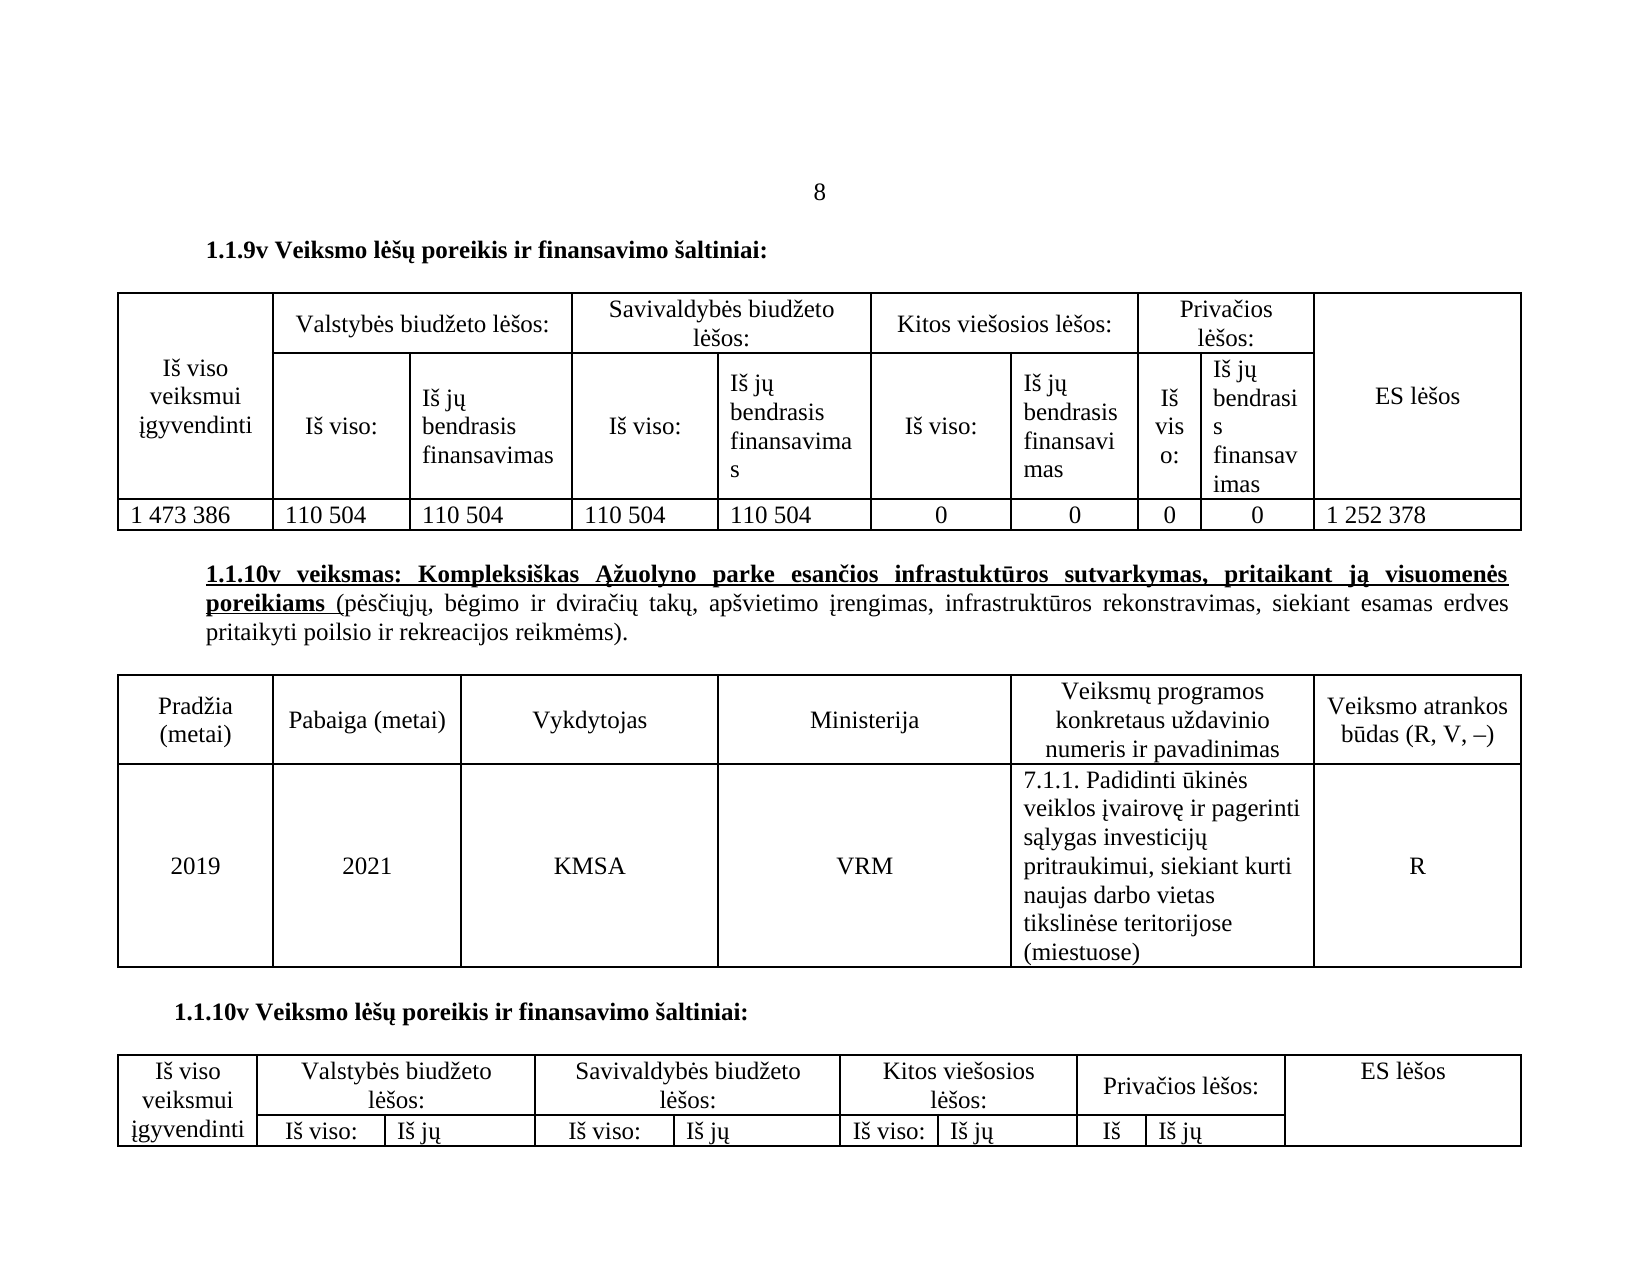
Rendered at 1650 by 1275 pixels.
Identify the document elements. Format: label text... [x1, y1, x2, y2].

table_cell [1056, 1026, 1081, 1054]
table_cell Valstybės biudžeto lėšos: [274, 294, 571, 352]
table_cell [194, 646, 273, 674]
table_cell 0 [1202, 500, 1313, 528]
table_cell [1083, 264, 1138, 292]
table_cell Iš viso: [841, 1116, 937, 1145]
table_cell [718, 646, 828, 674]
table_cell [1285, 997, 1521, 1026]
table_cell [572, 264, 718, 292]
table_cell 1.1.10v Veiksmo lėšų poreikis ir finansavimo šaltiniai: [162, 997, 1285, 1026]
table_cell Kitos viešosios lėšos: [841, 1056, 1076, 1114]
table_cell Savivaldybės biudžeto lėšos: [573, 294, 870, 352]
table_cell Veiksmų programos konkretaus uždavinio numeris ir pavadinimas [1012, 676, 1313, 763]
table_cell [410, 646, 487, 674]
table_cell [385, 1026, 436, 1054]
table_cell [943, 646, 1034, 674]
table_cell [487, 646, 572, 674]
table_cell [572, 968, 718, 997]
table_cell [1247, 646, 1298, 674]
table_cell 1 252 378 [1315, 500, 1520, 528]
table_cell Privačios lėšos: [1139, 294, 1313, 352]
table_cell [828, 264, 943, 292]
table_cell 0 [1012, 500, 1137, 528]
table_cell Ministerija [719, 676, 1010, 763]
table_cell [1299, 968, 1386, 997]
table_cell [257, 1026, 385, 1054]
table_cell Iš viso: [1139, 354, 1200, 498]
table_cell [436, 1026, 535, 1054]
table_cell Valstybės biudžeto lėšos: [258, 1056, 534, 1114]
table_cell [1083, 646, 1138, 674]
table_cell 0 [1139, 500, 1200, 528]
table_cell [1034, 646, 1083, 674]
table_cell ES lėšos [1315, 294, 1520, 498]
table_cell Iš viso: [258, 1116, 384, 1145]
table_cell [1386, 264, 1521, 292]
table_header [118, 235, 194, 263]
table_cell [674, 1026, 791, 1054]
table_cell [943, 264, 1034, 292]
table_cell [1083, 968, 1138, 997]
table_cell [1034, 264, 1083, 292]
table_cell [1081, 1026, 1225, 1054]
table_cell [118, 531, 194, 559]
table_cell Iš jų [675, 1116, 839, 1145]
table_cell 110 504 [573, 500, 717, 528]
table_cell [1386, 1026, 1521, 1054]
table_cell [943, 968, 1034, 997]
table_cell [1138, 264, 1247, 292]
table_cell 7.1.1. Padidinti ūkinės veiklos įvairovę ir pagerinti sąlygas investicijų pritraukimui, siekiant kurti naujas darbo vietas tikslinėse teritorijose (miestuose) [1012, 765, 1313, 966]
table_cell [162, 1026, 257, 1054]
table_cell 110 504 [411, 500, 571, 528]
table_cell Pradžia (metai) [119, 676, 272, 763]
table_cell [1034, 968, 1083, 997]
table_cell [273, 968, 410, 997]
table_cell 110 504 [274, 500, 409, 528]
table_cell Iš viso: [536, 1116, 673, 1145]
table_cell [1138, 646, 1247, 674]
table_cell Iš jų bendrasis finansavimas [1012, 354, 1137, 498]
table_cell Privačios lėšos: [1078, 1056, 1284, 1114]
table_cell Iš viso: [274, 354, 409, 498]
table_cell Iš jų bendrasis finansavimas [411, 354, 571, 498]
table_cell Iš viso veiksmui įgyvendinti [119, 1056, 256, 1145]
table_cell [1225, 1026, 1276, 1054]
table_cell [1247, 968, 1298, 997]
table_cell [1386, 968, 1521, 997]
table_cell [487, 264, 572, 292]
table_cell [989, 1026, 1056, 1054]
table_cell [194, 264, 273, 292]
table_cell Iš viso: [573, 354, 717, 498]
table_cell Kitos viešosios lėšos: [872, 294, 1137, 352]
table_header 1.1.9v Veiksmo lėšų poreikis ir finansavimo šaltiniai: [194, 235, 1314, 263]
table_cell [118, 1026, 162, 1054]
table_cell Vykdytojas [462, 676, 717, 763]
table_cell Iš jų [1147, 1116, 1284, 1145]
table_cell Iš viso veiksmui įgyvendinti [119, 294, 272, 498]
table_cell [535, 1026, 674, 1054]
table_cell [118, 968, 194, 997]
table_cell 110 504 [719, 500, 870, 528]
table_cell [118, 264, 194, 292]
table_cell Iš [1078, 1116, 1145, 1145]
table_cell [273, 646, 410, 674]
table_cell Iš jų [939, 1116, 1076, 1145]
table_cell [1299, 264, 1386, 292]
table_cell KMSA [462, 765, 717, 966]
table_cell 2019 [119, 765, 272, 966]
table_cell [487, 968, 572, 997]
table_cell [921, 1026, 988, 1054]
table_cell R [1315, 765, 1520, 966]
table_cell [791, 1026, 921, 1054]
table_cell [828, 646, 943, 674]
table_cell [1276, 1026, 1386, 1054]
table_cell [194, 531, 1521, 559]
table_cell 1 473 386 [119, 500, 272, 528]
table_cell [1299, 646, 1386, 674]
table_cell [718, 968, 828, 997]
table_cell [118, 559, 194, 646]
table_cell [118, 646, 194, 674]
table_cell 0 [872, 500, 1010, 528]
table_cell [1138, 968, 1247, 997]
table_cell Veiksmo atrankos būdas (R, V, –) [1315, 676, 1520, 763]
table_cell [572, 646, 718, 674]
table_cell [273, 264, 410, 292]
table_cell [718, 264, 828, 292]
table_cell [828, 968, 943, 997]
table_cell [410, 968, 487, 997]
table_cell 1.1.10v veiksmas: Kompleksiškas Ąžuolyno parke esančios infrastuktūros sutvarkymas, pritaikant ją visuomenės poreikiams (pėsčiųjų, bėgimo ir dviračių takų, apšvietimo įrengimas, infrastruktūros rekonstravimas, siekiant esamas erdves pritaikyti poilsio ir rekreacijos reikmėms). [194, 559, 1521, 646]
table_cell VRM [719, 765, 1010, 966]
table_header [1314, 235, 1521, 263]
table_cell [1386, 646, 1521, 674]
table_cell Iš jų bendrasis finansavimas [1202, 354, 1313, 498]
table_cell Iš jų [386, 1116, 534, 1145]
table_cell ES lėšos [1286, 1056, 1520, 1145]
table_cell Iš jų bendrasis finansavimas [719, 354, 870, 498]
table_cell Pabaiga (metai) [274, 676, 460, 763]
table_cell [194, 968, 273, 997]
table_cell [118, 997, 162, 1026]
table_cell Iš viso: [872, 354, 1010, 498]
table_cell 2021 [274, 765, 460, 966]
table_cell [410, 264, 487, 292]
table_cell [1247, 264, 1298, 292]
table_cell Savivaldybės biudžeto lėšos: [536, 1056, 839, 1114]
